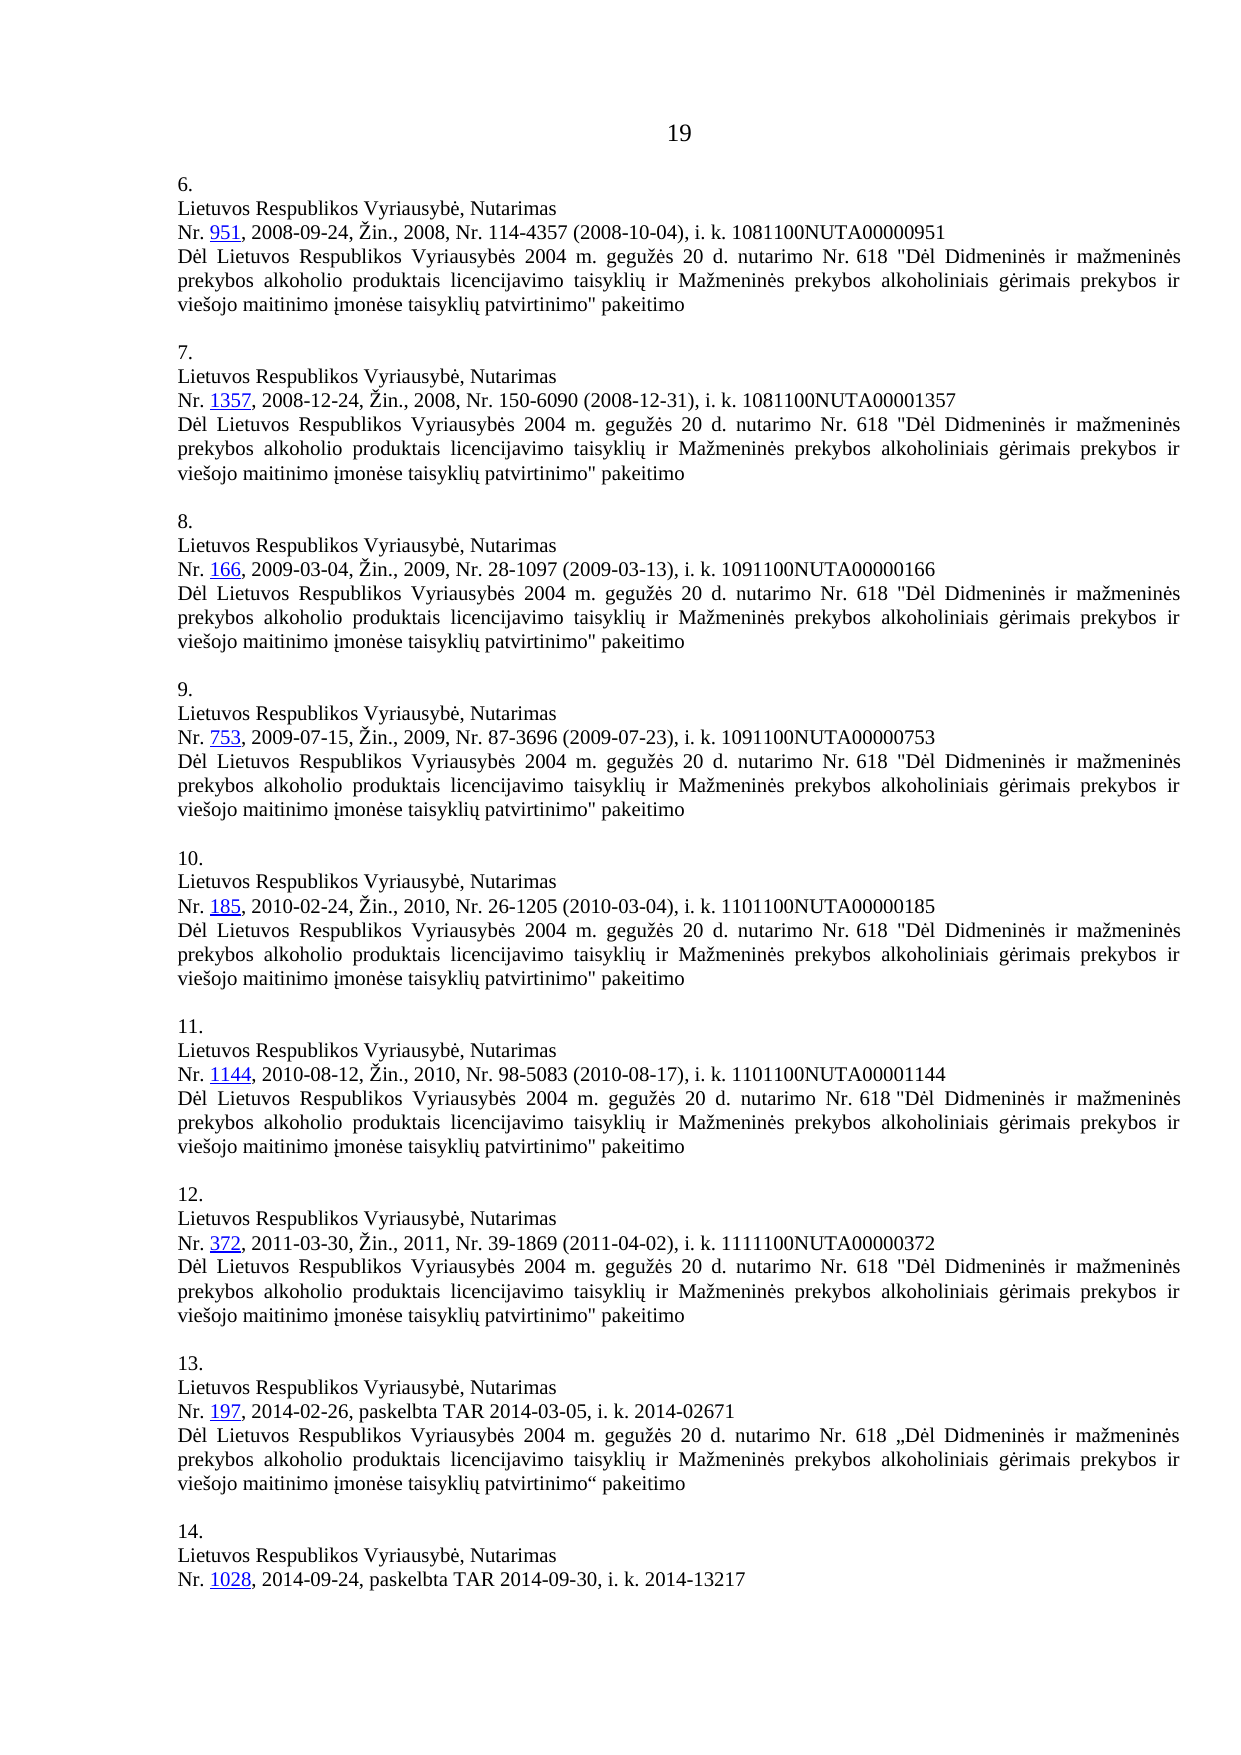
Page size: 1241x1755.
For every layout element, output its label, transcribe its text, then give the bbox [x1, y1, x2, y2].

text Lietuvos Respublikos Vyriausybė, Nutarimas [177, 1206, 1181, 1230]
text Dėl Lietuvos Respublikos Vyriausybės 2004 m. gegužės 20 d. nutarimo Nr. 618 „Dėl Didmeninės ir mažmeninės prekybos alkoholio produktais licencijavimo taisyklių ir Mažmeninės prekybos alkoholiniais gėrimais prekybos ir viešojo maitinimo įmonėse taisyklių patvirtinimo“ pakeitimo [177, 1423, 1181, 1495]
text Lietuvos Respublikos Vyriausybė, Nutarimas [177, 364, 1181, 388]
text Nr. 951, 2008-09-24, Žin., 2008, Nr. 114-4357 (2008-10-04), i. k. 1081100NUTA00000951 [177, 220, 1181, 244]
text Dėl Lietuvos Respublikos Vyriausybės 2004 m. gegužės 20 d. nutarimo Nr. 618 "Dėl Didmeninės ir mažmeninės prekybos alkoholio produktais licencijavimo taisyklių ir Mažmeninės prekybos alkoholiniais gėrimais prekybos ir viešojo maitinimo įmonėse taisyklių patvirtinimo" pakeitimo [177, 1086, 1181, 1158]
text Lietuvos Respublikos Vyriausybė, Nutarimas [177, 533, 1181, 557]
text Dėl Lietuvos Respublikos Vyriausybės 2004 m. gegužės 20 d. nutarimo Nr. 618 "Dėl Didmeninės ir mažmeninės prekybos alkoholio produktais licencijavimo taisyklių ir Mažmeninės prekybos alkoholiniais gėrimais prekybos ir viešojo maitinimo įmonėse taisyklių patvirtinimo" pakeitimo [177, 918, 1181, 990]
text Nr. 1028, 2014-09-24, paskelbta TAR 2014-09-30, i. k. 2014-13217 [177, 1567, 1181, 1591]
text Nr. 185, 2010-02-24, Žin., 2010, Nr. 26-1205 (2010-03-04), i. k. 1101100NUTA00000185 [177, 893, 1181, 918]
text Nr. 753, 2009-07-15, Žin., 2009, Nr. 87-3696 (2009-07-23), i. k. 1091100NUTA00000753 [177, 725, 1181, 749]
text Dėl Lietuvos Respublikos Vyriausybės 2004 m. gegužės 20 d. nutarimo Nr. 618 "Dėl Didmeninės ir mažmeninės prekybos alkoholio produktais licencijavimo taisyklių ir Mažmeninės prekybos alkoholiniais gėrimais prekybos ir viešojo maitinimo įmonėse taisyklių patvirtinimo" pakeitimo [177, 581, 1181, 653]
text Lietuvos Respublikos Vyriausybė, Nutarimas [177, 196, 1181, 220]
text Nr. 1144, 2010-08-12, Žin., 2010, Nr. 98-5083 (2010-08-17), i. k. 1101100NUTA00001144 [177, 1062, 1181, 1086]
text Nr. 166, 2009-03-04, Žin., 2009, Nr. 28-1097 (2009-03-13), i. k. 1091100NUTA00000166 [177, 557, 1181, 581]
text Nr. 372, 2011-03-30, Žin., 2011, Nr. 39-1869 (2011-04-02), i. k. 1111100NUTA00000372 [177, 1230, 1181, 1254]
text Nr. 1357, 2008-12-24, Žin., 2008, Nr. 150-6090 (2008-12-31), i. k. 1081100NUTA00001357 [177, 388, 1181, 412]
text 12. [177, 1182, 1181, 1206]
text Dėl Lietuvos Respublikos Vyriausybės 2004 m. gegužės 20 d. nutarimo Nr. 618 "Dėl Didmeninės ir mažmeninės prekybos alkoholio produktais licencijavimo taisyklių ir Mažmeninės prekybos alkoholiniais gėrimais prekybos ir viešojo maitinimo įmonėse taisyklių patvirtinimo" pakeitimo [177, 749, 1181, 821]
text 13. [177, 1351, 1181, 1375]
text Dėl Lietuvos Respublikos Vyriausybės 2004 m. gegužės 20 d. nutarimo Nr. 618 "Dėl Didmeninės ir mažmeninės prekybos alkoholio produktais licencijavimo taisyklių ir Mažmeninės prekybos alkoholiniais gėrimais prekybos ir viešojo maitinimo įmonėse taisyklių patvirtinimo" pakeitimo [177, 412, 1181, 484]
text 6. [177, 172, 1181, 196]
text Lietuvos Respublikos Vyriausybė, Nutarimas [177, 701, 1181, 725]
text 10. [177, 845, 1181, 869]
text Lietuvos Respublikos Vyriausybė, Nutarimas [177, 1375, 1181, 1399]
text Dėl Lietuvos Respublikos Vyriausybės 2004 m. gegužės 20 d. nutarimo Nr. 618 "Dėl Didmeninės ir mažmeninės prekybos alkoholio produktais licencijavimo taisyklių ir Mažmeninės prekybos alkoholiniais gėrimais prekybos ir viešojo maitinimo įmonėse taisyklių patvirtinimo" pakeitimo [177, 1254, 1181, 1327]
text Dėl Lietuvos Respublikos Vyriausybės 2004 m. gegužės 20 d. nutarimo Nr. 618 "Dėl Didmeninės ir mažmeninės prekybos alkoholio produktais licencijavimo taisyklių ir Mažmeninės prekybos alkoholiniais gėrimais prekybos ir viešojo maitinimo įmonėse taisyklių patvirtinimo" pakeitimo [177, 244, 1181, 316]
text 8. [177, 508, 1181, 533]
text 11. [177, 1014, 1181, 1038]
text 14. [177, 1519, 1181, 1543]
text 7. [177, 340, 1181, 364]
text Lietuvos Respublikos Vyriausybė, Nutarimas [177, 1543, 1181, 1567]
text Lietuvos Respublikos Vyriausybė, Nutarimas [177, 1038, 1181, 1062]
text Lietuvos Respublikos Vyriausybė, Nutarimas [177, 869, 1181, 893]
text 9. [177, 677, 1181, 701]
text Nr. 197, 2014-02-26, paskelbta TAR 2014-03-05, i. k. 2014-02671 [177, 1399, 1181, 1423]
